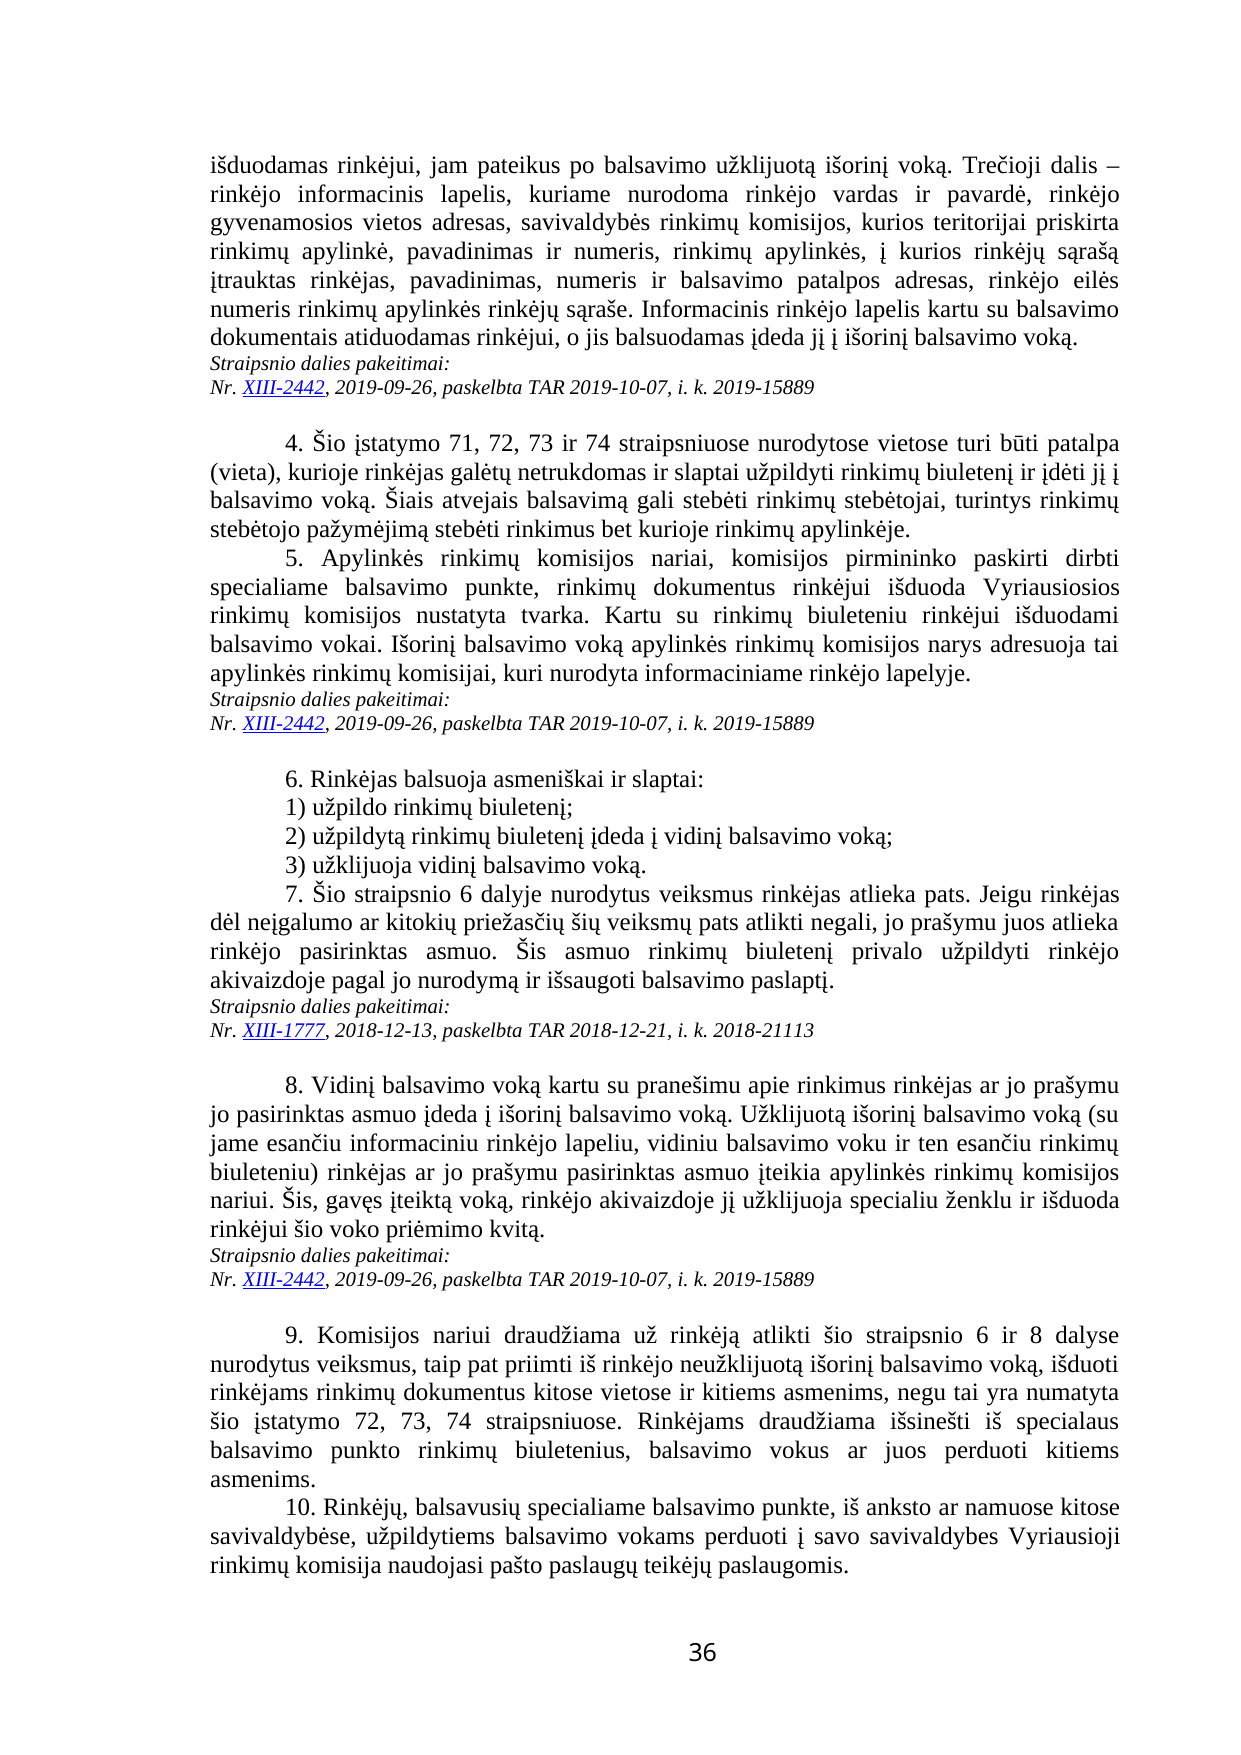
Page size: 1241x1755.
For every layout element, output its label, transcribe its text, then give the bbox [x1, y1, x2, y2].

text 4. Šio įstatymo 71, 72, 73 ir 74 straipsniuose nurodytose vietose turi būti patalpa (vieta), kurioje rinkėjas galėtų netrukdomas ir slaptai užpildyti rinkimų biuletenį ir įdėti jį į balsavimo voką. Šiais atvejais balsavimą gali stebėti rinkimų stebėtojai, turintys rinkimų stebėtojo pažymėjimą stebėti rinkimus bet kurioje rinkimų apylinkėje. [210, 428, 1120, 543]
text 1) užpildo rinkimų biuletenį; [210, 792, 1120, 821]
text 2) užpildytą rinkimų biuletenį įdeda į vidinį balsavimo voką; [210, 821, 1120, 850]
text Straipsnio dalies pakeitimai: [210, 994, 1120, 1018]
text Nr. XIII-2442, 2019-09-26, paskelbta TAR 2019-10-07, i. k. 2019-15889 [210, 711, 1120, 735]
text 3) užklijuoja vidinį balsavimo voką. [210, 850, 1120, 879]
text 7. Šio straipsnio 6 dalyje nurodytus veiksmus rinkėjas atlieka pats. Jeigu rinkėjas dėl neįgalumo ar kitokių priežasčių šių veiksmų pats atlikti negali, jo prašymu juos atlieka rinkėjo pasirinktas asmuo. Šis asmuo rinkimų biuletenį privalo užpildyti rinkėjo akivaizdoje pagal jo nurodymą ir išsaugoti balsavimo paslaptį. [210, 879, 1120, 994]
text Nr. XIII-1777, 2018-12-13, paskelbta TAR 2018-12-21, i. k. 2018-21113 [210, 1018, 1120, 1042]
text Nr. XIII-2442, 2019-09-26, paskelbta TAR 2019-10-07, i. k. 2019-15889 [210, 375, 1120, 399]
text 8. Vidinį balsavimo voką kartu su pranešimu apie rinkimus rinkėjas ar jo prašymu jo pasirinktas asmuo įdeda į išorinį balsavimo voką. Užklijuotą išorinį balsavimo voką (su jame esančiu informaciniu rinkėjo lapeliu, vidiniu balsavimo voku ir ten esančiu rinkimų biuleteniu) rinkėjas ar jo prašymu pasirinktas asmuo įteikia apylinkės rinkimų komisijos nariui. Šis, gavęs įteiktą voką, rinkėjo akivaizdoje jį užklijuoja specialiu ženklu ir išduoda rinkėjui šio voko priėmimo kvitą. [210, 1071, 1120, 1243]
text 9. Komisijos nariui draudžiama už rinkėją atlikti šio straipsnio 6 ir 8 dalyse nurodytus veiksmus, taip pat priimti iš rinkėjo neužklijuotą išorinį balsavimo voką, išduoti rinkėjams rinkimų dokumentus kitose vietose ir kitiems asmenims, negu tai yra numatyta šio įstatymo 72, 73, 74 straipsniuose. Rinkėjams draudžiama išsinešti iš specialaus balsavimo punkto rinkimų biuletenius, balsavimo vokus ar juos perduoti kitiems asmenims. [210, 1320, 1120, 1492]
text 5. Apylinkės rinkimų komisijos nariai, komisijos pirmininko paskirti dirbti specialiame balsavimo punkte, rinkimų dokumentus rinkėjui išduoda Vyriausiosios rinkimų komisijos nustatyta tvarka. Kartu su rinkimų biuleteniu rinkėjui išduodami balsavimo vokai. Išorinį balsavimo voką apylinkės rinkimų komisijos narys adresuoja tai apylinkės rinkimų komisijai, kuri nurodyta informaciniame rinkėjo lapelyje. [210, 543, 1120, 687]
text Nr. XIII-2442, 2019-09-26, paskelbta TAR 2019-10-07, i. k. 2019-15889 [210, 1267, 1120, 1291]
text išduodamas rinkėjui, jam pateikus po balsavimo užklijuotą išorinį voką. Trečioji dalis – rinkėjo informacinis lapelis, kuriame nurodoma rinkėjo vardas ir pavardė, rinkėjo gyvenamosios vietos adresas, savivaldybės rinkimų komisijos, kurios teritorijai priskirta rinkimų apylinkė, pavadinimas ir numeris, rinkimų apylinkės, į kurios rinkėjų sąrašą įtrauktas rinkėjas, pavadinimas, numeris ir balsavimo patalpos adresas, rinkėjo eilės numeris rinkimų apylinkės rinkėjų sąraše. Informacinis rinkėjo lapelis kartu su balsavimo dokumentais atiduodamas rinkėjui, o jis balsuodamas įdeda jį į išorinį balsavimo voką. [210, 150, 1120, 351]
text Straipsnio dalies pakeitimai: [210, 1243, 1120, 1267]
text 6. Rinkėjas balsuoja asmeniškai ir slaptai: [210, 764, 1120, 792]
text Straipsnio dalies pakeitimai: [210, 351, 1120, 375]
text Straipsnio dalies pakeitimai: [210, 687, 1120, 711]
text 10. Rinkėjų, balsavusių specialiame balsavimo punkte, iš anksto ar namuose kitose savivaldybėse, užpildytiems balsavimo vokams perduoti į savo savivaldybes Vyriausioji rinkimų komisija naudojasi pašto paslaugų teikėjų paslaugomis. [210, 1492, 1120, 1579]
